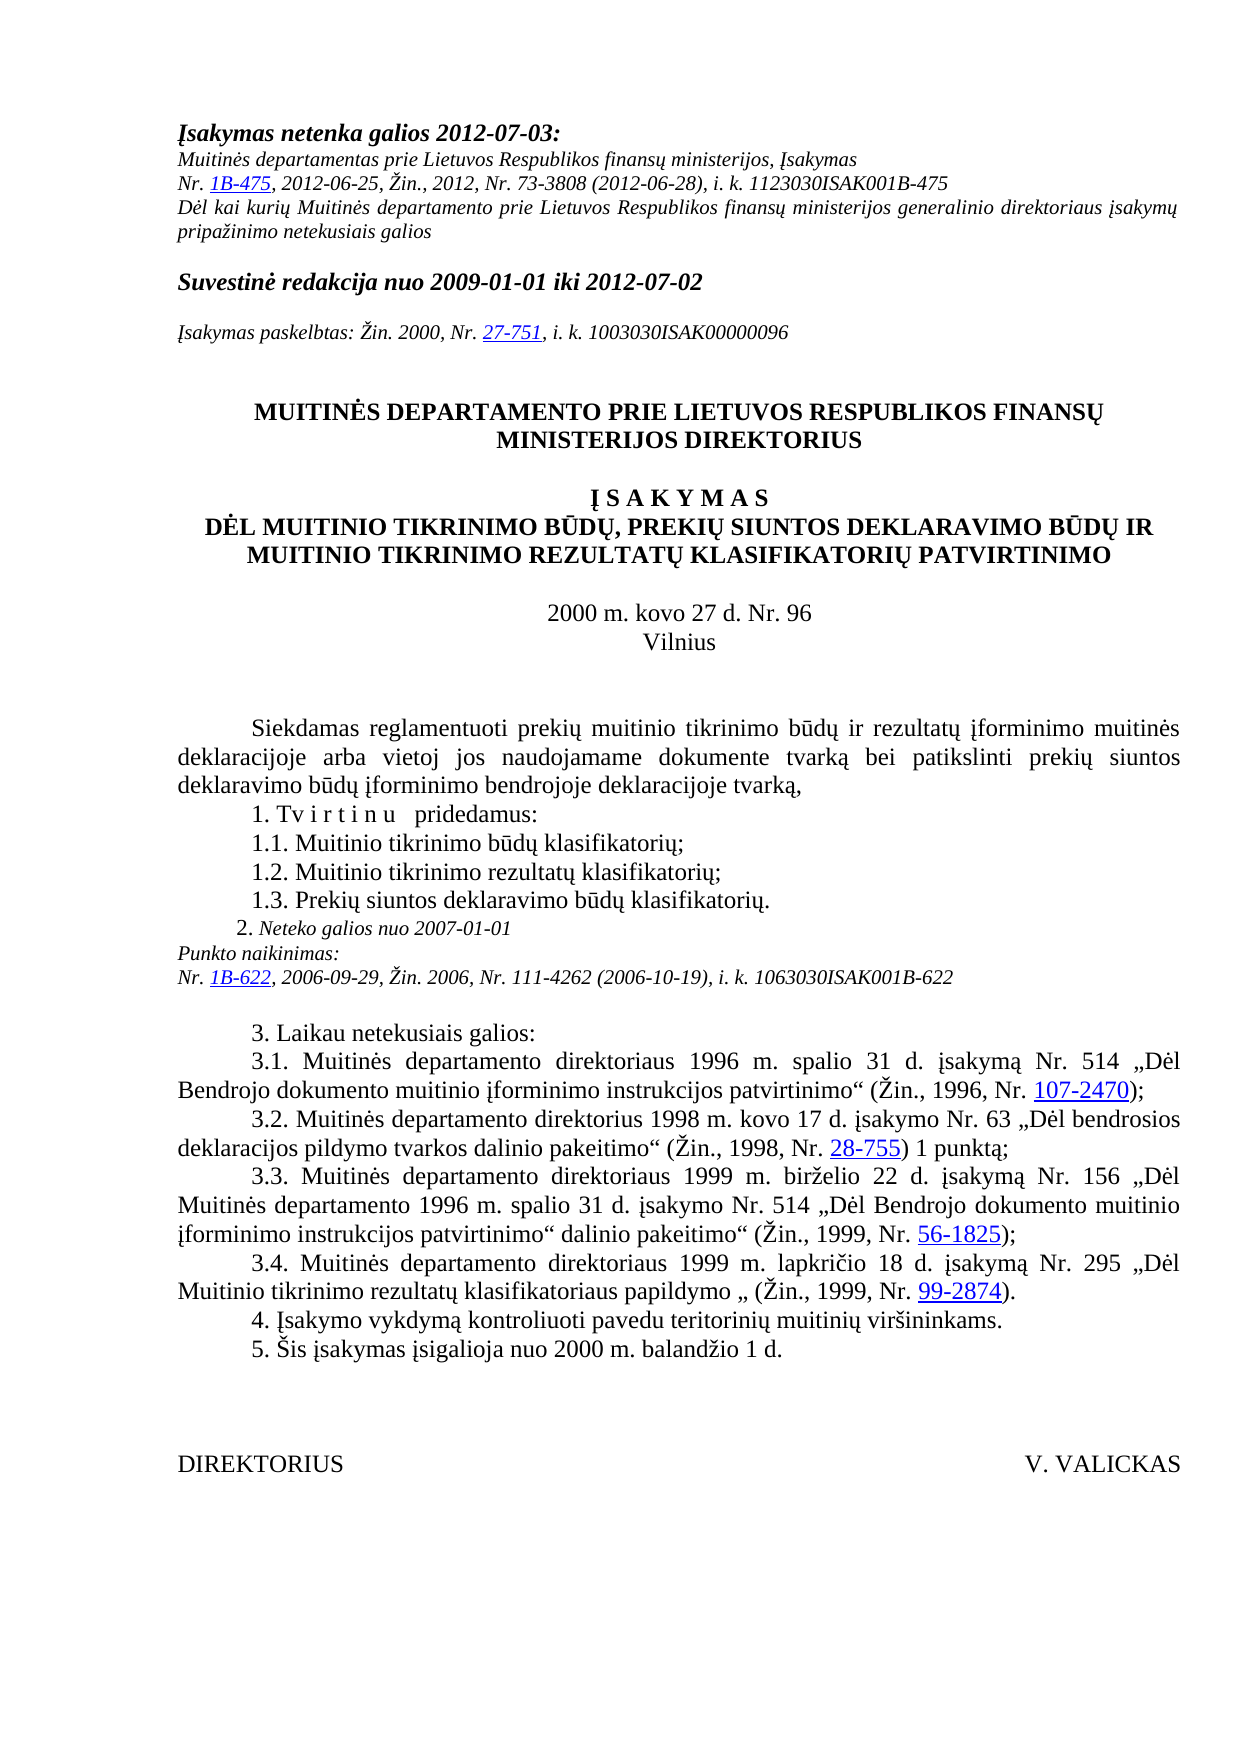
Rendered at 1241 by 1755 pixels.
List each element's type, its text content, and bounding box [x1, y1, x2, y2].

text 4. Įsakymo vykdymą kontroliuoti pavedu teritorinių muitinių viršininkams. [177, 1305, 1181, 1334]
text Vilnius [177, 627, 1181, 656]
text 3.2. Muitinės departamento direktorius 1998 m. kovo 17 d. įsakymo Nr. 63 „Dėl bendrosios deklaracijos pildymo tvarkos dalinio pakeitimo“ (Žin., 1998, Nr. 28-755) 1 punktą; [177, 1104, 1181, 1161]
text 1.3. Prekių siuntos deklaravimo būdų klasifikatorių. [177, 886, 1181, 914]
text DIREKTORIUS V. VALICKAS [177, 1449, 1181, 1478]
text Siekdamas reglamentuoti prekių muitinio tikrinimo būdų ir rezultatų įforminimo muitinės deklaracijoje arba vietoj jos naudojamame dokumente tvarką bei patikslinti prekių siuntos deklaravimo būdų įforminimo bendrojoje deklaracijoje tvarką, [177, 713, 1181, 799]
text 3.1. Muitinės departamento direktoriaus 1996 m. spalio 31 d. įsakymą Nr. 514 „Dėl Bendrojo dokumento muitinio įforminimo instrukcijos patvirtinimo“ (Žin., 1996, Nr. 107-2470); [177, 1046, 1181, 1104]
text 1.2. Muitinio tikrinimo rezultatų klasifikatorių; [177, 857, 1181, 886]
text Nr. 1B-475, 2012-06-25, Žin., 2012, Nr. 73-3808 (2012-06-28), i. k. 1123030ISAK001B-475 [177, 171, 1181, 195]
text 3.4. Muitinės departamento direktoriaus 1999 m. lapkričio 18 d. įsakymą Nr. 295 „Dėl Muitinio tikrinimo rezultatų klasifikatoriaus papildymo „ (Žin., 1999, Nr. 99-2874). [177, 1248, 1181, 1305]
text DĖL MUITINIO TIKRINIMO BŪDŲ, PREKIŲ SIUNTOS DEKLARAVIMO BŪDŲ IR MUITINIO TIKRINIMO REZULTATŲ KLASIFIKATORIŲ PATVIRTINIMO [177, 512, 1181, 569]
text Nr. 1B-622, 2006-09-29, Žin. 2006, Nr. 111-4262 (2006-10-19), i. k. 1063030ISAK001B-622 [177, 965, 1181, 989]
text 3. Laikau netekusiais galios: [177, 1018, 1181, 1046]
text 1. Tvirtinu pridedamus: [177, 799, 1181, 828]
text 2. Neteko galios nuo 2007-01-01 [177, 914, 1181, 941]
text MUITINĖS DEPARTAMENTO PRIE LIETUVOS RESPUBLIKOS FINANSŲ MINISTERIJOS DIREKTORIUS [177, 397, 1181, 454]
text Į S A K Y M A S [177, 483, 1181, 512]
text Muitinės departamentas prie Lietuvos Respublikos finansų ministerijos, Įsakymas [177, 147, 1181, 171]
text Dėl kai kurių Muitinės departamento prie Lietuvos Respublikos finansų ministerijos generalinio direktoriaus įsakymų pripažinimo netekusiais galios [177, 195, 1181, 243]
text Įsakymas netenka galios 2012-07-03: [177, 118, 1181, 147]
text 1.1. Muitinio tikrinimo būdų klasifikatorių; [177, 828, 1181, 857]
text 5. Šis įsakymas įsigalioja nuo 2000 m. balandžio 1 d. [177, 1334, 1181, 1363]
text Punkto naikinimas: [177, 941, 1181, 965]
text Įsakymas paskelbtas: Žin. 2000, Nr. 27-751, i. k. 1003030ISAK00000096 [177, 320, 1181, 344]
text 3.3. Muitinės departamento direktoriaus 1999 m. birželio 22 d. įsakymą Nr. 156 „Dėl Muitinės departamento 1996 m. spalio 31 d. įsakymo Nr. 514 „Dėl Bendrojo dokumento muitinio įforminimo instrukcijos patvirtinimo“ dalinio pakeitimo“ (Žin., 1999, Nr. 56-1825); [177, 1161, 1181, 1248]
text Suvestinė redakcija nuo 2009-01-01 iki 2012-07-02 [177, 267, 1181, 296]
text 2000 m. kovo 27 d. Nr. 96 [177, 598, 1181, 627]
